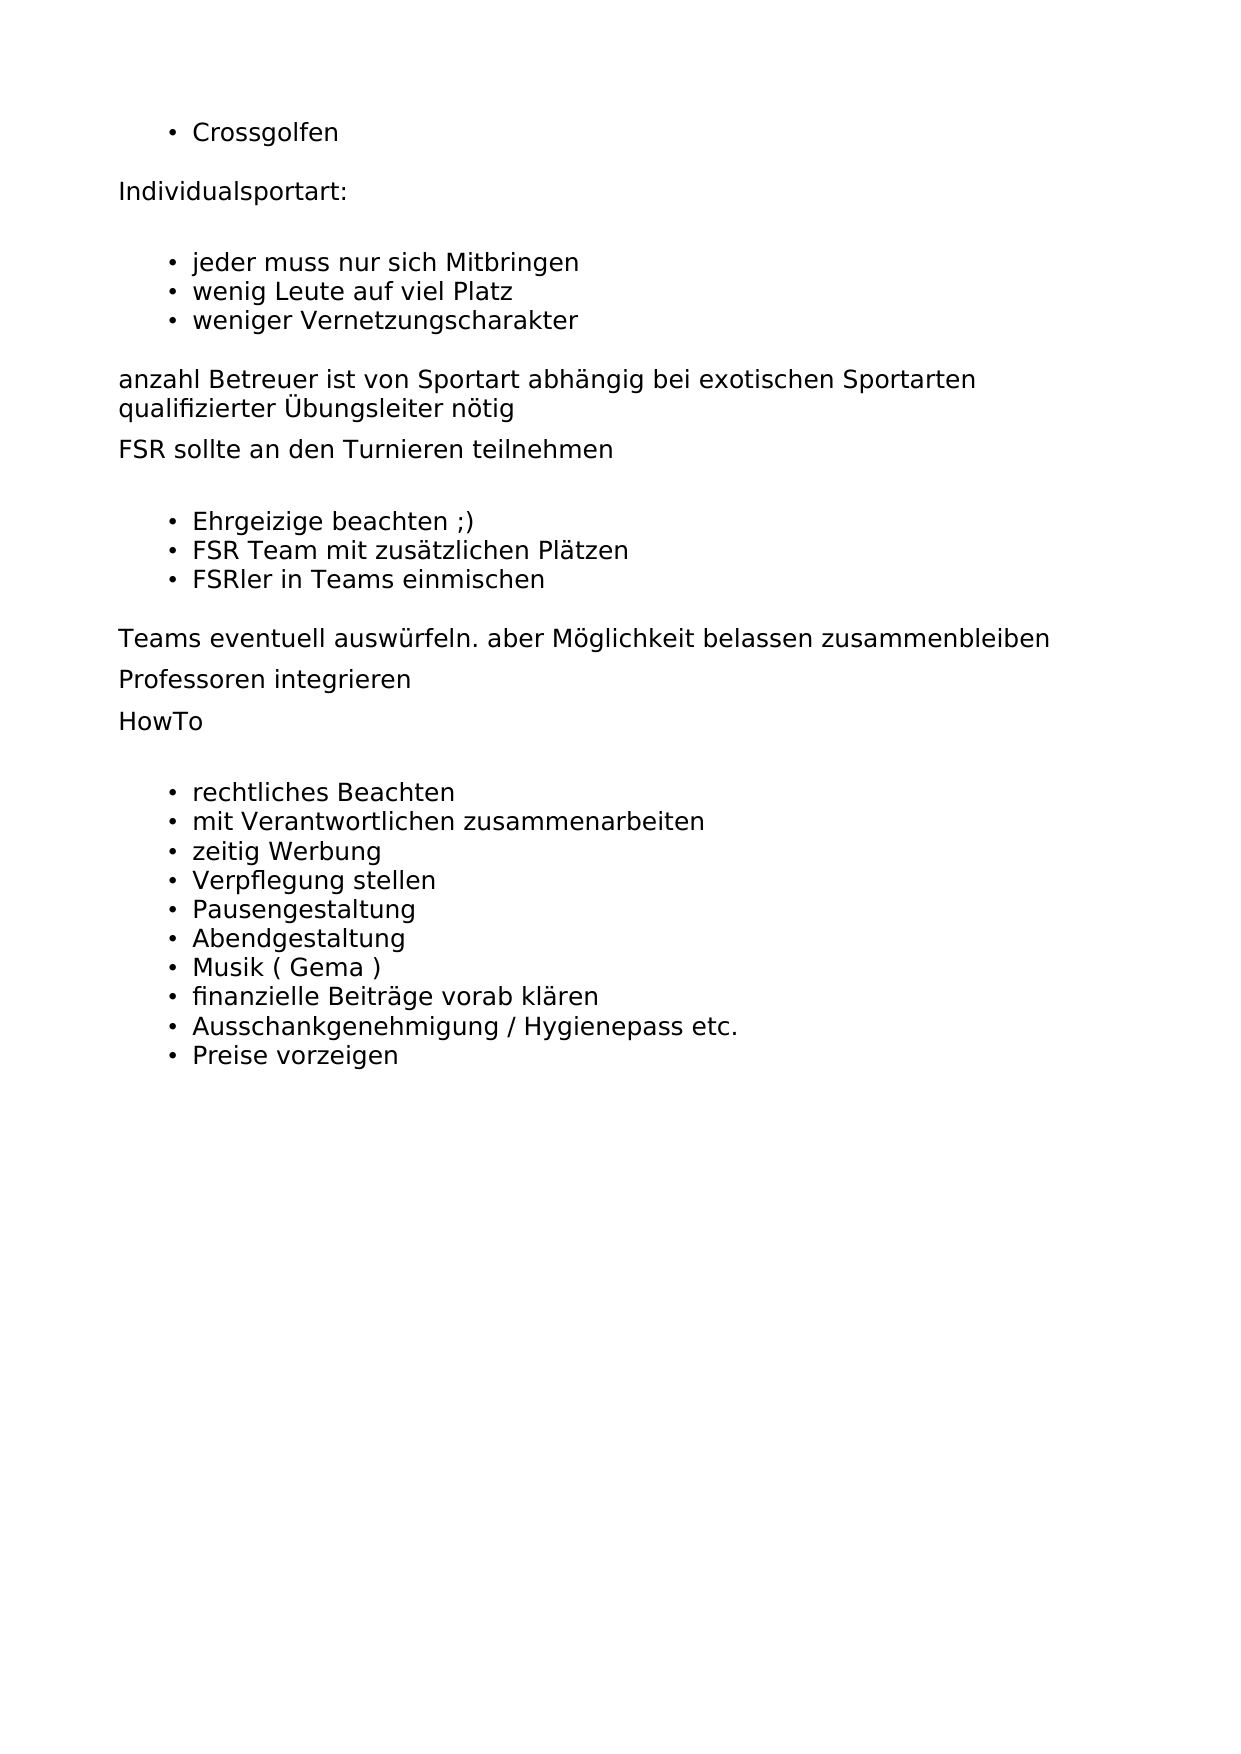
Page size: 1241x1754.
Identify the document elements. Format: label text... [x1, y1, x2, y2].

list finanzielle Beiträge vorab klären [177, 982, 1122, 1012]
text Individualsportart: [118, 177, 1122, 206]
list weniger Vernetzungscharakter [177, 306, 1122, 335]
list mit Verantwortlichen zusammenarbeiten [177, 807, 1122, 837]
text FSR sollte an den Turnieren teilnehmen [118, 436, 1122, 465]
text HowTo [118, 707, 1122, 736]
list FSRler in Teams einmischen [177, 565, 1122, 594]
list Crossgolfen [177, 118, 1122, 147]
list Preise vorzeigen [177, 1041, 1122, 1070]
list zeitig Werbung [177, 837, 1122, 866]
list Abendgestaltung [177, 924, 1122, 953]
list Verpflegung stellen [177, 866, 1122, 895]
list wenig Leute auf viel Platz [177, 277, 1122, 306]
list Ausschankgenehmigung / Hygienepass etc. [177, 1012, 1122, 1041]
list jeder muss nur sich Mitbringen [177, 248, 1122, 277]
list Pausengestaltung [177, 895, 1122, 924]
list Musik ( Gema ) [177, 953, 1122, 982]
list Ehrgeizige beachten ;) [177, 507, 1122, 536]
text anzahl Betreuer ist von Sportart abhängig bei exotischen Sportarten qualifizierter Übungsleiter nötig [118, 365, 1122, 423]
text Teams eventuell auswürfeln. aber Möglichkeit belassen zusammenbleiben [118, 624, 1122, 653]
text Professoren integrieren [118, 666, 1122, 695]
list FSR Team mit zusätzlichen Plätzen [177, 536, 1122, 565]
list rechtliches Beachten [177, 778, 1122, 807]
